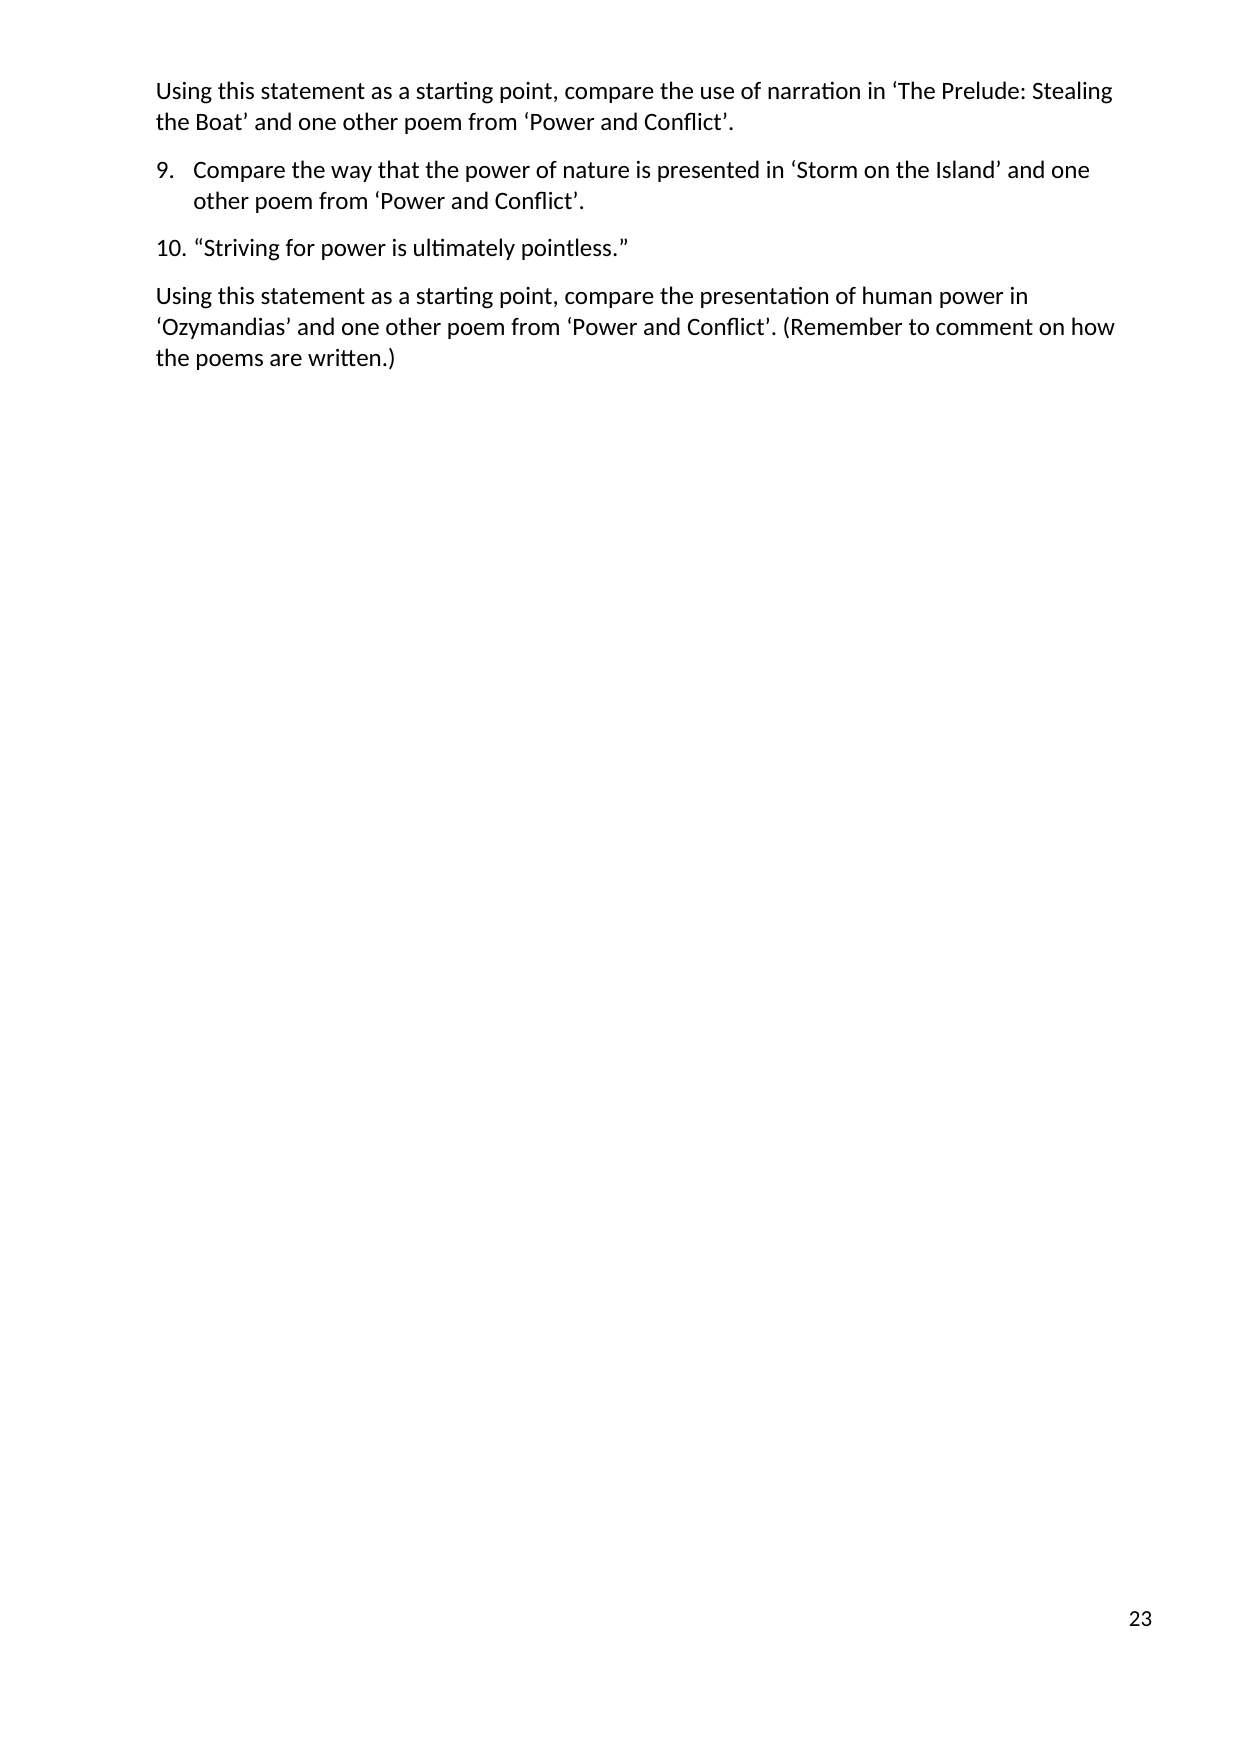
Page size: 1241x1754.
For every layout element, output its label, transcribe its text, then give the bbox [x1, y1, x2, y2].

list “Striving for power is ultimately pointless.” [156, 232, 1152, 263]
text Using this statement as a starting point, compare the use of narration in ‘The Prelude: Stealing the Boat’ and one other poem from ‘Power and Conflict’. [156, 75, 1152, 137]
list Compare the way that the power of nature is presented in ‘Storm on the Island’ and one other poem from ‘Power and Conflict’. [156, 154, 1152, 215]
text Using this statement as a starting point, compare the presentation of human power in ‘Ozymandias’ and one other poem from ‘Power and Conflict’. (Remember to comment on how the poems are written.) [156, 280, 1152, 373]
